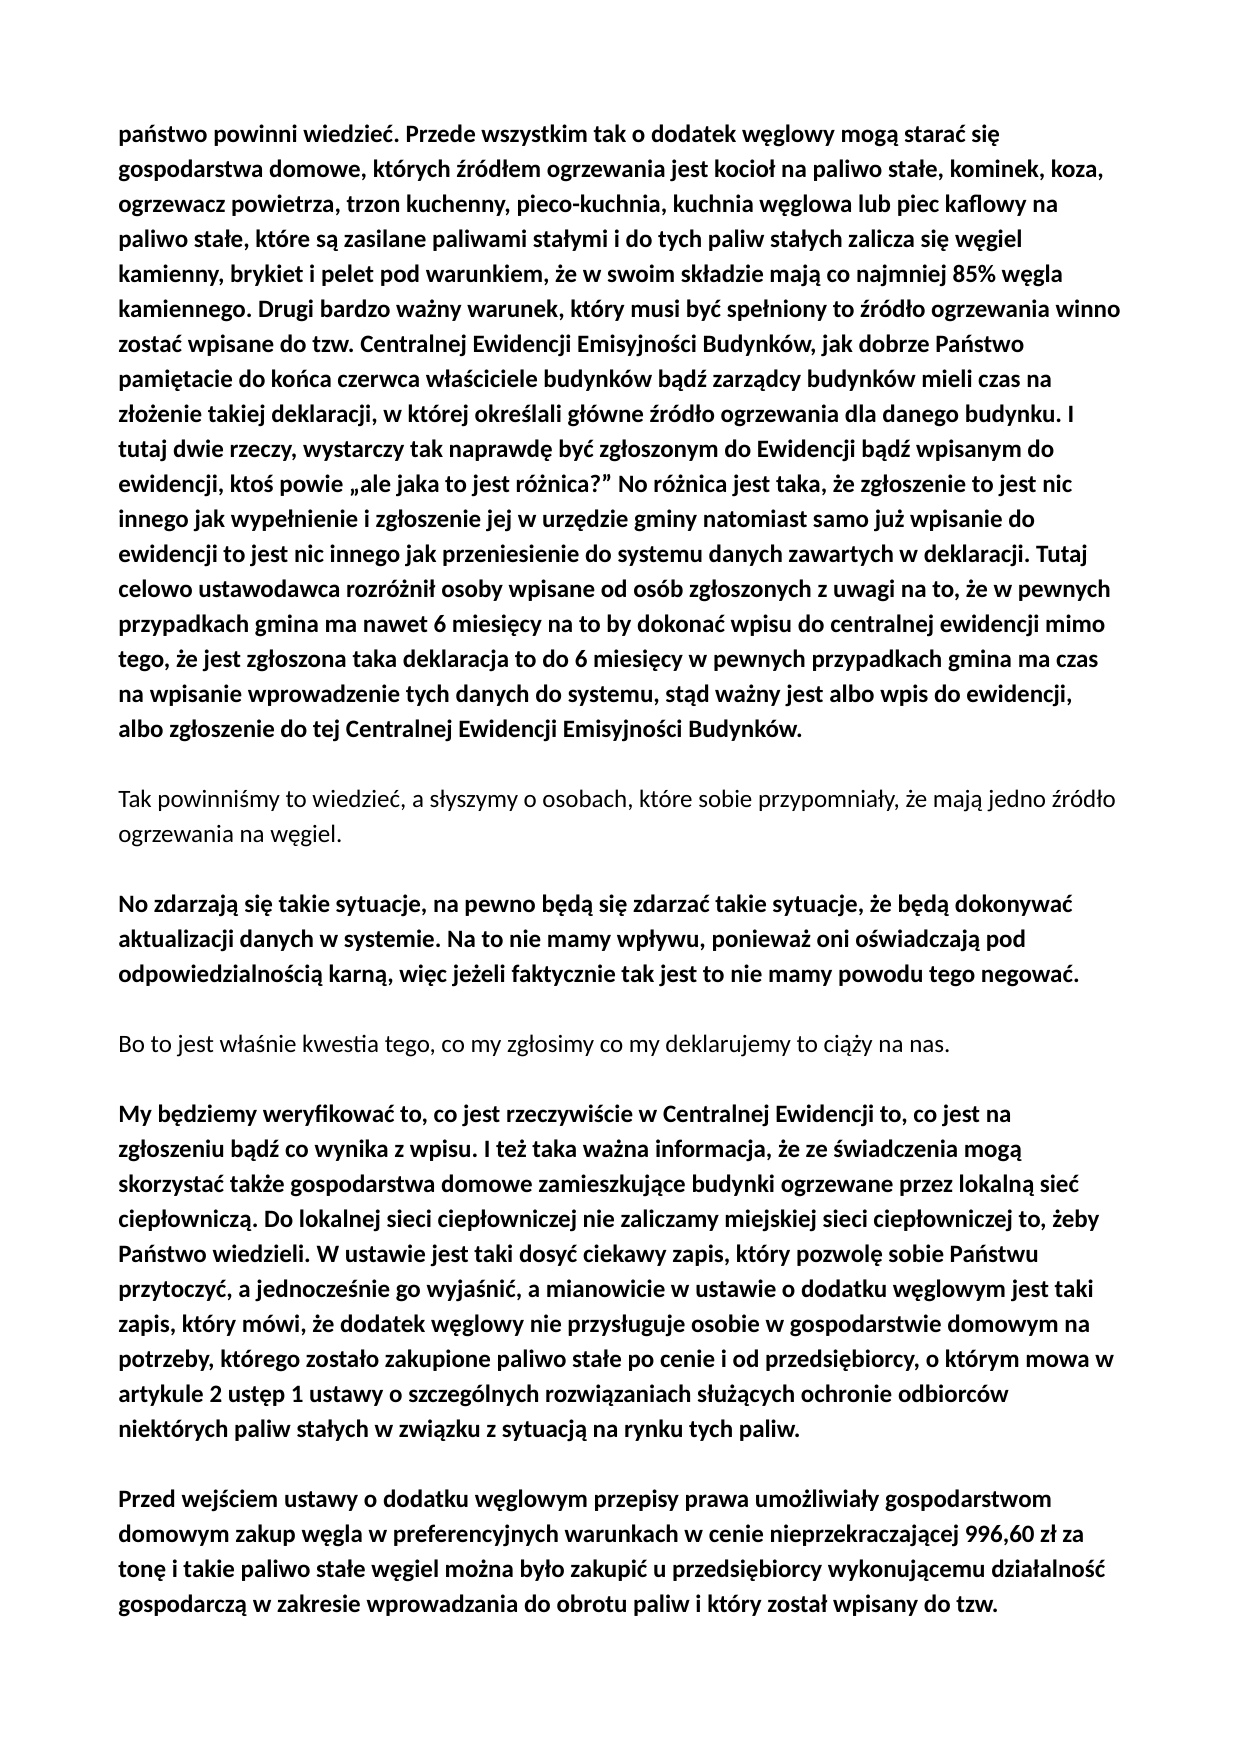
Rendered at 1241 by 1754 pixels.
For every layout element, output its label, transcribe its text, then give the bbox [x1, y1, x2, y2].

text No zdarzają się takie sytuacje, na pewno będą się zdarzać takie sytuacje, że będą dokonywać aktualizacji danych w systemie. Na to nie mamy wpływu, ponieważ oni oświadczają pod odpowiedzialnością karną, więc jeżeli faktycznie tak jest to nie mamy powodu tego negować. [118, 888, 1122, 989]
text My będziemy weryfikować to, co jest rzeczywiście w Centralnej Ewidencji to, co jest na zgłoszeniu bądź co wynika z wpisu. I też taka ważna informacja, że ze świadczenia mogą skorzystać także gospodarstwa domowe zamieszkujące budynki ogrzewane przez lokalną sieć ciepłowniczą. Do lokalnej sieci ciepłowniczej nie zaliczamy miejskiej sieci ciepłowniczej to, żeby Państwo wiedzieli. W ustawie jest taki dosyć ciekawy zapis, który pozwolę sobie Państwu przytoczyć, a jednocześnie go wyjaśnić, a mianowicie w ustawie o dodatku węglowym jest taki zapis, który mówi, że dodatek węglowy nie przysługuje osobie w gospodarstwie domowym na potrzeby, którego zostało zakupione paliwo stałe po cenie i od przedsiębiorcy, o którym mowa w artykule 2 ustęp 1 ustawy o szczególnych rozwiązaniach służących ochronie odbiorców niektórych paliw stałych w związku z sytuacją na rynku tych paliw. [118, 1098, 1122, 1444]
text państwo powinni wiedzieć. Przede wszystkim tak o dodatek węglowy mogą starać się gospodarstwa domowe, których źródłem ogrzewania jest kocioł na paliwo stałe, kominek, koza, ogrzewacz powietrza, trzon kuchenny, pieco-kuchnia, kuchnia węglowa lub piec kaflowy na paliwo stałe, które są zasilane paliwami stałymi i do tych paliw stałych zalicza się węgiel kamienny, brykiet i pelet pod warunkiem, że w swoim składzie mają co najmniej 85% węgla kamiennego. Drugi bardzo ważny warunek, który musi być spełniony to źródło ogrzewania winno zostać wpisane do tzw. Centralnej Ewidencji Emisyjności Budynków, jak dobrze Państwo pamiętacie do końca czerwca właściciele budynków bądź zarządcy budynków mieli czas na złożenie takiej deklaracji, w której określali główne źródło ogrzewania dla danego budynku. I tutaj dwie rzeczy, wystarczy tak naprawdę być zgłoszonym do Ewidencji bądź wpisanym do ewidencji, ktoś powie „ale jaka to jest różnica?” No różnica jest taka, że zgłoszenie to jest nic innego jak wypełnienie i zgłoszenie jej w urzędzie gminy natomiast samo już wpisanie do ewidencji to jest nic innego jak przeniesienie do systemu danych zawartych w deklaracji. Tutaj celowo ustawodawca rozróżnił osoby wpisane od osób zgłoszonych z uwagi na to, że w pewnych przypadkach gmina ma nawet 6 miesięcy na to by dokonać wpisu do centralnej ewidencji mimo tego, że jest zgłoszona taka deklaracja to do 6 miesięcy w pewnych przypadkach gmina ma czas na wpisanie wprowadzenie tych danych do systemu, stąd ważny jest albo wpis do ewidencji, albo zgłoszenie do tej Centralnej Ewidencji Emisyjności Budynków. [118, 118, 1122, 744]
text Bo to jest właśnie kwestia tego, co my zgłosimy co my deklarujemy to ciąży na nas. [118, 1028, 1122, 1059]
text Tak powinniśmy to wiedzieć, a słyszymy o osobach, które sobie przypomniały, że mają jedno źródło ogrzewania na węgiel. [118, 783, 1122, 849]
text Przed wejściem ustawy o dodatku węglowym przepisy prawa umożliwiały gospodarstwom domowym zakup węgla w preferencyjnych warunkach w cenie nieprzekraczającej 996,60 zł za tonę i takie paliwo stałe węgiel można było zakupić u przedsiębiorcy wykonującemu działalność gospodarczą w zakresie wprowadzania do obrotu paliw i który został wpisany do tzw. [118, 1483, 1122, 1619]
